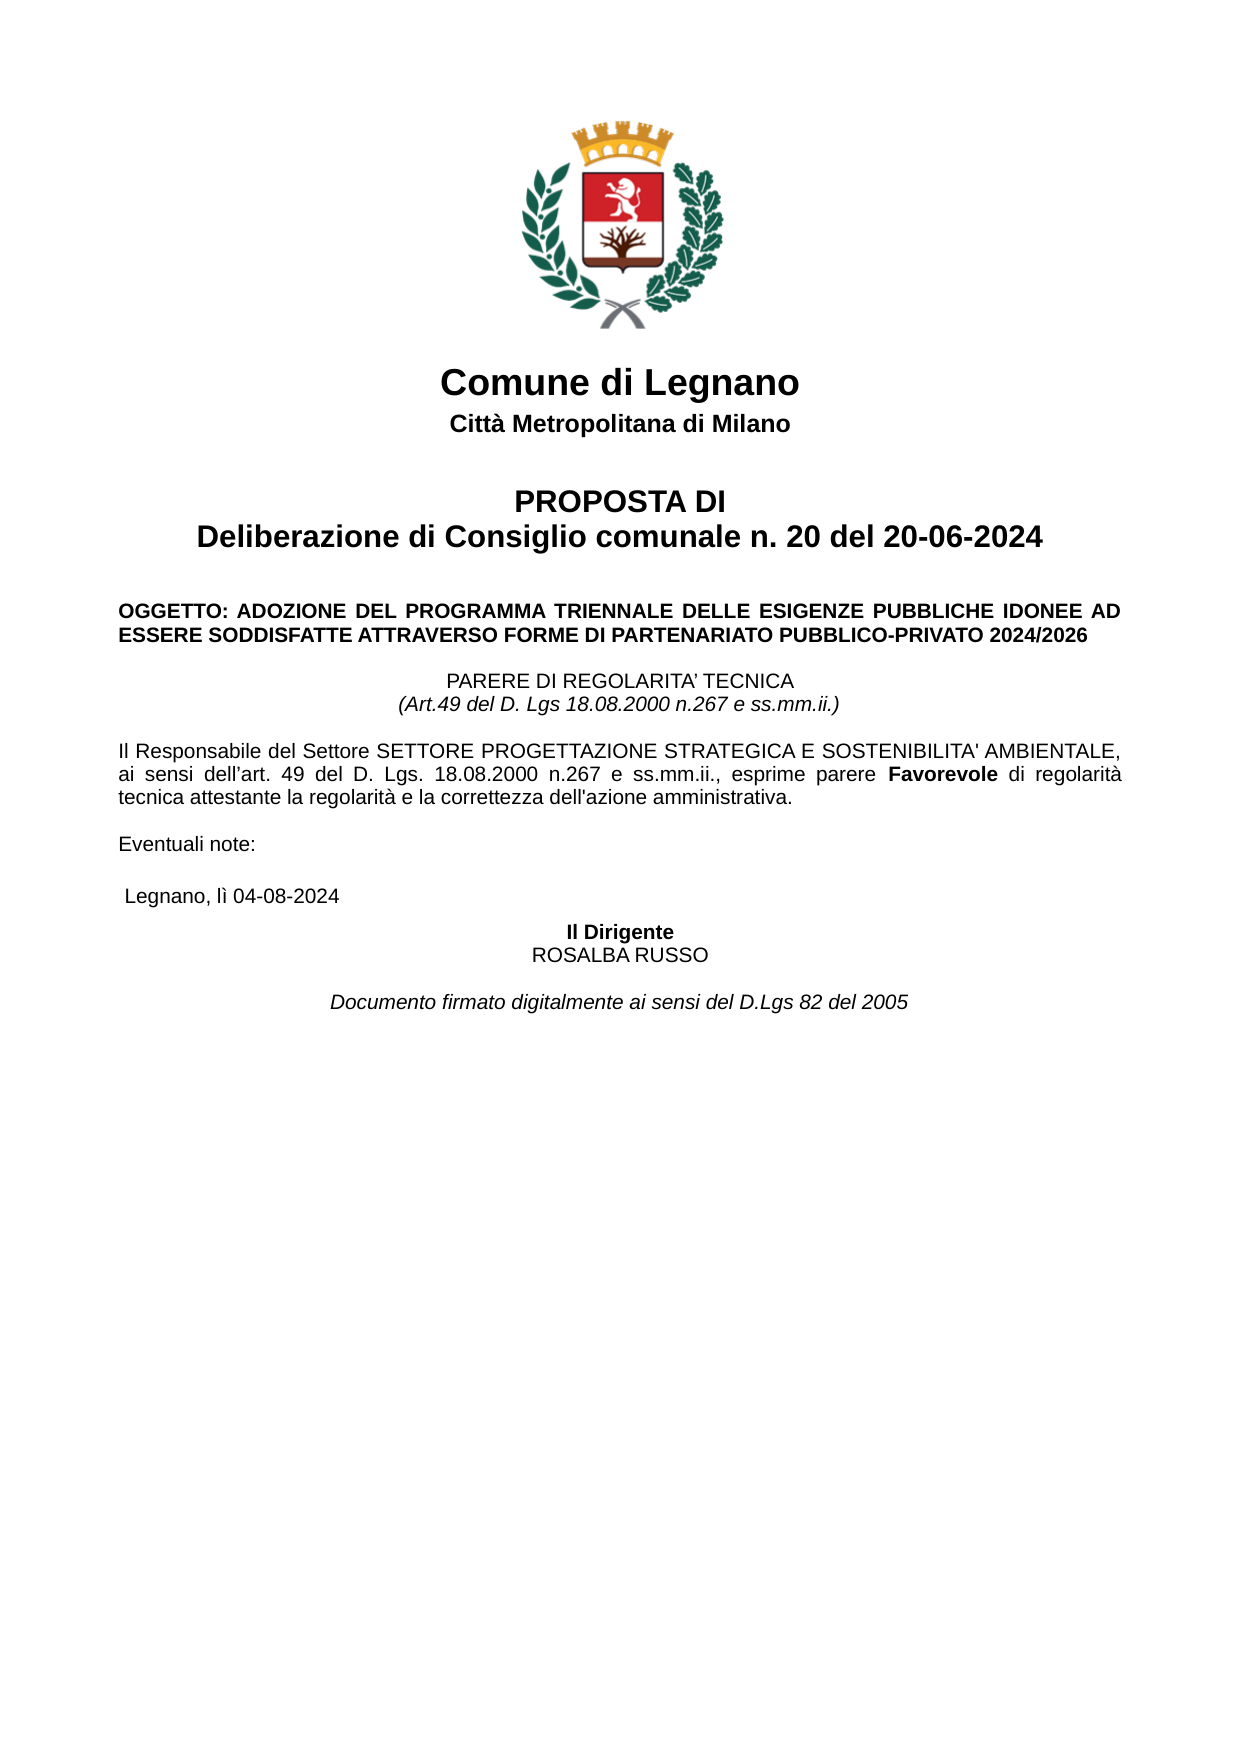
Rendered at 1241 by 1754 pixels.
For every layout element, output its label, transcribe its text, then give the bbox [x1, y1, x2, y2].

text (Art.49 del D. Lgs 18.08.2000 n.267 e ss.mm.ii.) [118, 693, 1122, 716]
table_cell Il Dirigente ROSALBA RUSSO Documento firmato digitalmente ai sensi del D.Lgs 82 del 2005 [118, 915, 1122, 1020]
text Il Responsabile del Settore SETTORE PROGETTAZIONE STRATEGICA E SOSTENIBILITA' AMBIENTALE, ai sensi dell’art. 49 del D. Lgs. 18.08.2000 n.267 e ss.mm.ii., esprime parere Favorevole di regolarità tecnica attestante la regolarità e la correttezza dell'azione amministrativa. [118, 739, 1122, 809]
picture [510, 118, 730, 339]
text OGGETTO: ADOZIONE DEL PROGRAMMA TRIENNALE DELLE ESIGENZE PUBBLICHE IDONEE AD ESSERE SODDISFATTE ATTRAVERSO FORME DI PARTENARIATO PUBBLICO-PRIVATO 2024/2026 [118, 600, 1122, 647]
table_header Legnano, lì 04-08-2024 [118, 879, 1122, 914]
text Eventuali note: [118, 832, 1122, 856]
text PARERE DI REGOLARITA’ TECNICA [118, 670, 1122, 693]
text Deliberazione di Consiglio comunale n. 20 del 20-06-2024 [118, 519, 1122, 554]
text PROPOSTA DI [118, 484, 1122, 519]
text Città Metropolitana di Milano [118, 409, 1122, 437]
text Comune di Legnano [118, 361, 1122, 403]
